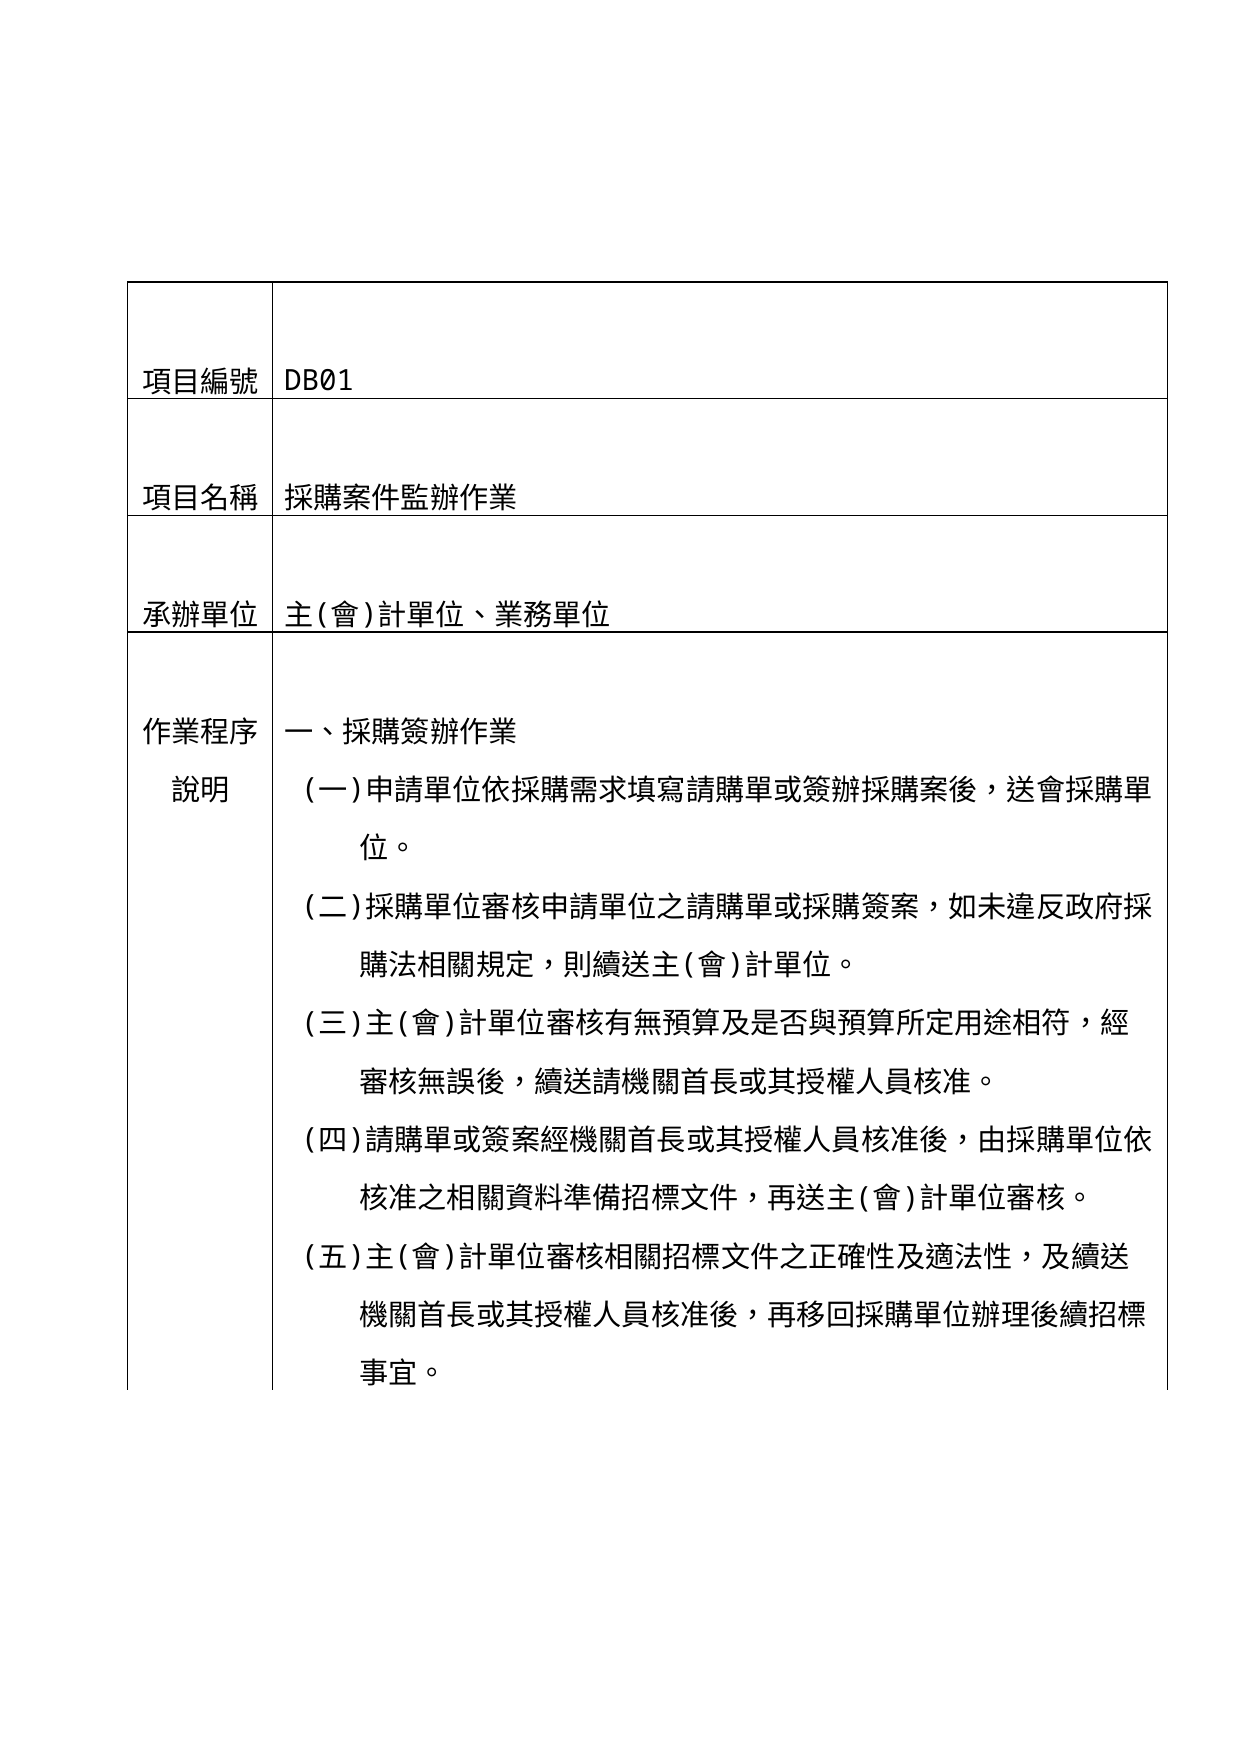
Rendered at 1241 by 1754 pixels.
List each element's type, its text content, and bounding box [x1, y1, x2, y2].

table_cell 作業程序說明 [128, 633, 272, 1390]
table_cell 承辦單位 [128, 516, 272, 631]
table_cell 主(會)計單位、業務單位 [273, 516, 1167, 631]
table_cell 一、採購簽辦作業 (一)申請單位依採購需求填寫請購單或簽辦採購案後，送會採購單位。 (二)採購單位審核申請單位之請購單或採購簽案，如未違反政府採購法相關規定，則續送主(會)計單位。 (三)主(會)計單位審核有無預算及是否與預算所定用途相符，經審核無誤後，續送請機關首長或其授權人員核准。 (四)請購單或簽案經機關首長或其授權人員核准後，由採購單位依核准之相關資料準備招標文件，再送主(會)計單位審核。 (五)主(會)計單位審核相關招標文件之正確性及適法性，及續送機關首長或其授權人員核准後，再移回採購單位辦理後續招標事宜。 [273, 633, 1167, 1390]
table_cell 項目名稱 [128, 399, 272, 515]
table_header DB01 [273, 283, 1167, 398]
table_header 項目編號 [128, 283, 272, 398]
table_cell 採購案件監辦作業 [273, 399, 1167, 515]
